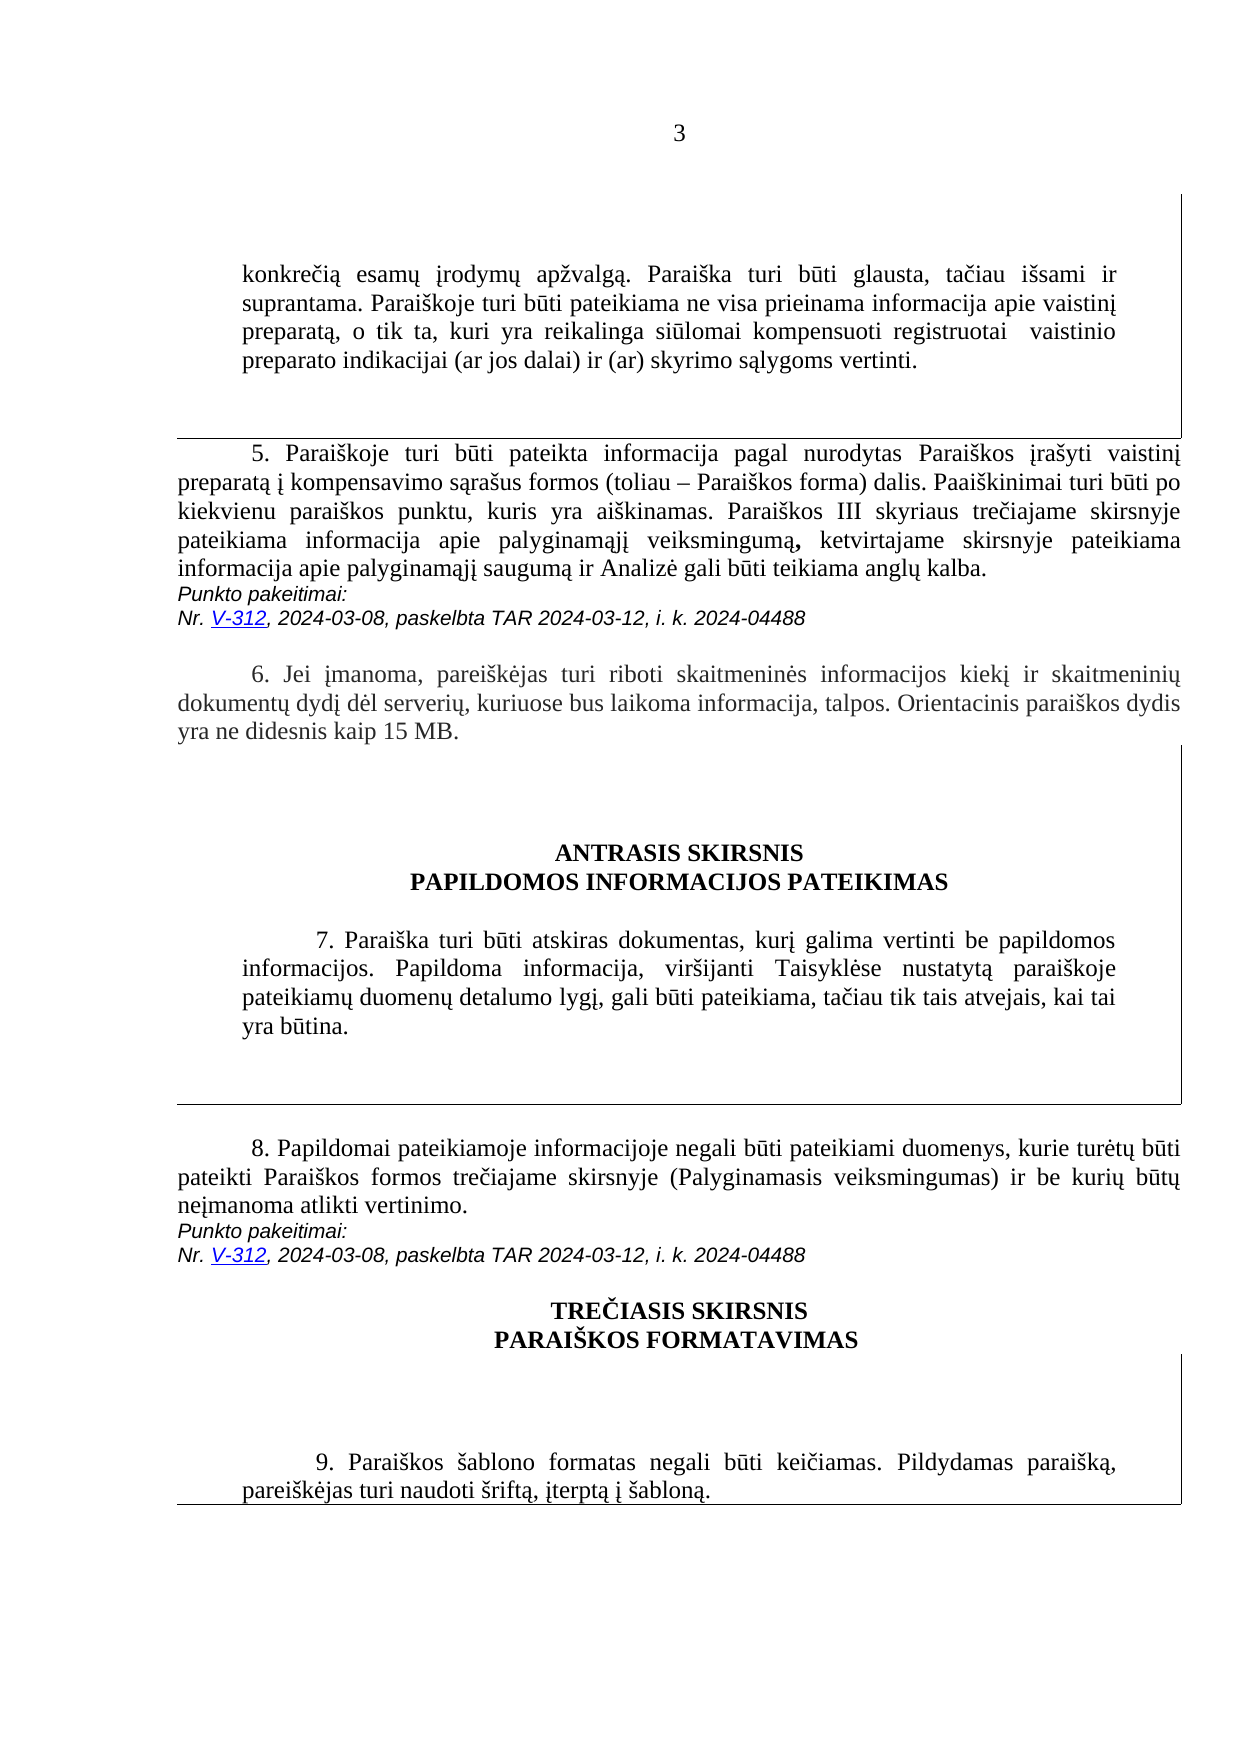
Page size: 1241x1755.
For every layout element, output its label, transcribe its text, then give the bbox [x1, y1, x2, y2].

text Punkto pakeitimai: [177, 582, 1181, 606]
text 5. Paraiškoje turi būti pateikta informacija pagal nurodytas Paraiškos įrašyti vaistinį preparatą į kompensavimo sąrašus formos (toliau – Paraiškos forma) dalis. Paaiškinimai turi būti po kiekvienu paraiškos punktu, kuris yra aiškinamas. Paraiškos III skyriaus trečiajame skirsnyje pateikiama informacija apie palyginamąjį veiksmingumą, ketvirtajame skirsnyje pateikiama informacija apie palyginamąjį saugumą ir Analizė gali būti teikiama anglų kalba. [177, 438, 1181, 582]
text Nr. V-312, 2024-03-08, paskelbta TAR 2024-03-12, i. k. 2024-04488 [177, 606, 1181, 630]
text PARAIŠKOS FORMATAVIMAS [177, 1325, 1181, 1353]
subtitle 8. Papildomai pateikiamoje informacijoje negali būti pateikiami duomenys, kurie turėtų būti pateikti Paraiškos formos trečiajame skirsnyje (Palyginamasis veiksmingumas) ir be kurių būtų neįmanoma atlikti vertinimo. [177, 1133, 1181, 1219]
text 7. Paraiška turi būti atskiras dokumentas, kurį galima vertinti be papildomos informacijos. Papildoma informacija, viršijanti Taisyklėse nustatytą paraiškoje pateikiamų duomenų detalumo lygį, gali būti pateikiama, tačiau tik tais atvejais, kai tai yra būtina. [177, 925, 1181, 1104]
text 9. Paraiškos šablono formatas negali būti keičiamas. Pildydamas paraišką, pareiškėjas turi naudoti šriftą, įterptą į šabloną. [177, 1447, 1181, 1504]
text ANTRASIS SKIRSNIS [177, 838, 1181, 867]
text PAPILDOMOS INFORMACIJOS PATEIKIMAS [177, 867, 1181, 896]
subtitle 6. Jei įmanoma, pareiškėjas turi riboti skaitmeninės informacijos kiekį ir skaitmeninių dokumentų dydį dėl serverių, kuriuose bus laikoma informacija, talpos. Orientacinis paraiškos dydis yra ne didesnis kaip 15 MB. [177, 659, 1181, 745]
text Punkto pakeitimai: [177, 1219, 1181, 1243]
text konkrečią esamų įrodymų apžvalgą. Paraiška turi būti glausta, tačiau išsami ir suprantama. Paraiškoje turi būti pateikiama ne visa prieinama informacija apie vaistinį preparatą, o tik ta, kuri yra reikalinga siūlomai kompensuoti registruotai vaistinio preparato indikacijai (ar jos dalai) ir (ar) skyrimo sąlygoms vertinti. [177, 194, 1181, 438]
text TREČIASIS SKIRSNIS [177, 1296, 1181, 1325]
text Nr. V-312, 2024-03-08, paskelbta TAR 2024-03-12, i. k. 2024-04488 [177, 1243, 1181, 1267]
